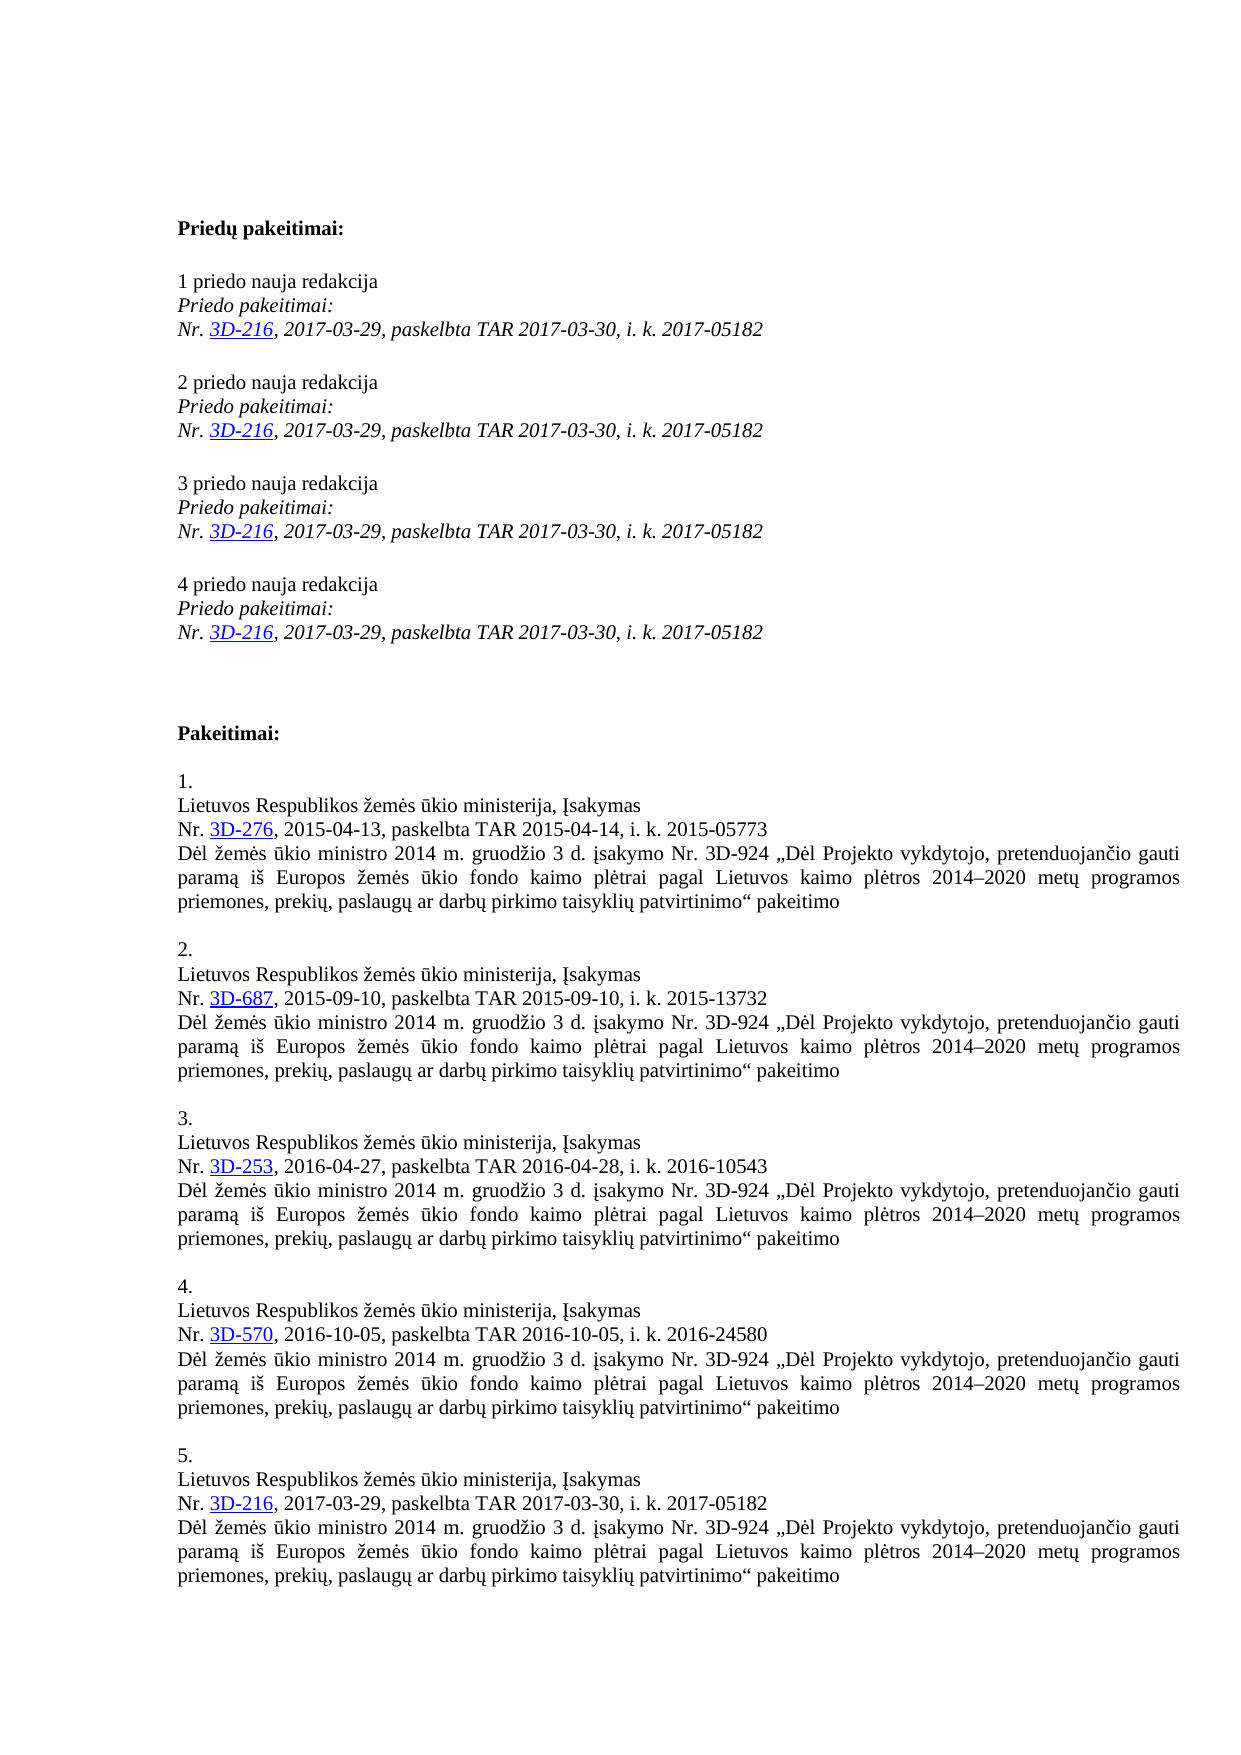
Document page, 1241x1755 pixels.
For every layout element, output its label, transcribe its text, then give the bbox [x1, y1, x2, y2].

text Priedo pakeitimai: [177, 495, 1181, 519]
text Nr. 3D-253, 2016-04-27, paskelbta TAR 2016-04-28, i. k. 2016-10543 [177, 1154, 1181, 1178]
text Lietuvos Respublikos žemės ūkio ministerija, Įsakymas [177, 1467, 1181, 1491]
text 2. [177, 937, 1181, 961]
text 4 priedo nauja redakcija [177, 572, 1181, 596]
text Dėl žemės ūkio ministro 2014 m. gruodžio 3 d. įsakymo Nr. 3D-924 „Dėl Projekto vykdytojo, pretenduojančio gauti paramą iš Europos žemės ūkio fondo kaimo plėtrai pagal Lietuvos kaimo plėtros 2014–2020 metų programos priemones, prekių, paslaugų ar darbų pirkimo taisyklių patvirtinimo“ pakeitimo [177, 1346, 1181, 1419]
text 2 priedo nauja redakcija [177, 370, 1181, 394]
text Nr. 3D-216, 2017-03-29, paskelbta TAR 2017-03-30, i. k. 2017-05182 [177, 418, 1181, 442]
text 3. [177, 1106, 1181, 1130]
text Nr. 3D-216, 2017-03-29, paskelbta TAR 2017-03-30, i. k. 2017-05182 [177, 317, 1181, 341]
text Nr. 3D-216, 2017-03-29, paskelbta TAR 2017-03-30, i. k. 2017-05182 [177, 620, 1181, 644]
text Lietuvos Respublikos žemės ūkio ministerija, Įsakymas [177, 1130, 1181, 1154]
text Lietuvos Respublikos žemės ūkio ministerija, Įsakymas [177, 961, 1181, 986]
text Lietuvos Respublikos žemės ūkio ministerija, Įsakymas [177, 793, 1181, 817]
text 3 priedo nauja redakcija [177, 471, 1181, 495]
text Priedo pakeitimai: [177, 596, 1181, 620]
text Lietuvos Respublikos žemės ūkio ministerija, Įsakymas [177, 1298, 1181, 1322]
text Priedų pakeitimai: [177, 216, 1181, 240]
text Priedo pakeitimai: [177, 394, 1181, 418]
text Nr. 3D-570, 2016-10-05, paskelbta TAR 2016-10-05, i. k. 2016-24580 [177, 1322, 1181, 1346]
text 1 priedo nauja redakcija [177, 269, 1181, 293]
text Nr. 3D-216, 2017-03-29, paskelbta TAR 2017-03-30, i. k. 2017-05182 [177, 1491, 1181, 1515]
text Dėl žemės ūkio ministro 2014 m. gruodžio 3 d. įsakymo Nr. 3D-924 „Dėl Projekto vykdytojo, pretenduojančio gauti paramą iš Europos žemės ūkio fondo kaimo plėtrai pagal Lietuvos kaimo plėtros 2014–2020 metų programos priemones, prekių, paslaugų ar darbų pirkimo taisyklių patvirtinimo“ pakeitimo [177, 1178, 1181, 1250]
text Dėl žemės ūkio ministro 2014 m. gruodžio 3 d. įsakymo Nr. 3D-924 „Dėl Projekto vykdytojo, pretenduojančio gauti paramą iš Europos žemės ūkio fondo kaimo plėtrai pagal Lietuvos kaimo plėtros 2014–2020 metų programos priemones, prekių, paslaugų ar darbų pirkimo taisyklių patvirtinimo“ pakeitimo [177, 1009, 1181, 1082]
text Dėl žemės ūkio ministro 2014 m. gruodžio 3 d. įsakymo Nr. 3D-924 „Dėl Projekto vykdytojo, pretenduojančio gauti paramą iš Europos žemės ūkio fondo kaimo plėtrai pagal Lietuvos kaimo plėtros 2014–2020 metų programos priemones, prekių, paslaugų ar darbų pirkimo taisyklių patvirtinimo“ pakeitimo [177, 1515, 1181, 1587]
text Nr. 3D-216, 2017-03-29, paskelbta TAR 2017-03-30, i. k. 2017-05182 [177, 519, 1181, 543]
text Dėl žemės ūkio ministro 2014 m. gruodžio 3 d. įsakymo Nr. 3D-924 „Dėl Projekto vykdytojo, pretenduojančio gauti paramą iš Europos žemės ūkio fondo kaimo plėtrai pagal Lietuvos kaimo plėtros 2014–2020 metų programos priemones, prekių, paslaugų ar darbų pirkimo taisyklių patvirtinimo“ pakeitimo [177, 841, 1181, 913]
text Nr. 3D-687, 2015-09-10, paskelbta TAR 2015-09-10, i. k. 2015-13732 [177, 986, 1181, 1009]
text Nr. 3D-276, 2015-04-13, paskelbta TAR 2015-04-14, i. k. 2015-05773 [177, 817, 1181, 841]
text 5. [177, 1443, 1181, 1467]
text 1. [177, 769, 1181, 793]
text Priedo pakeitimai: [177, 293, 1181, 317]
text Pakeitimai: [177, 721, 1181, 745]
text 4. [177, 1274, 1181, 1298]
